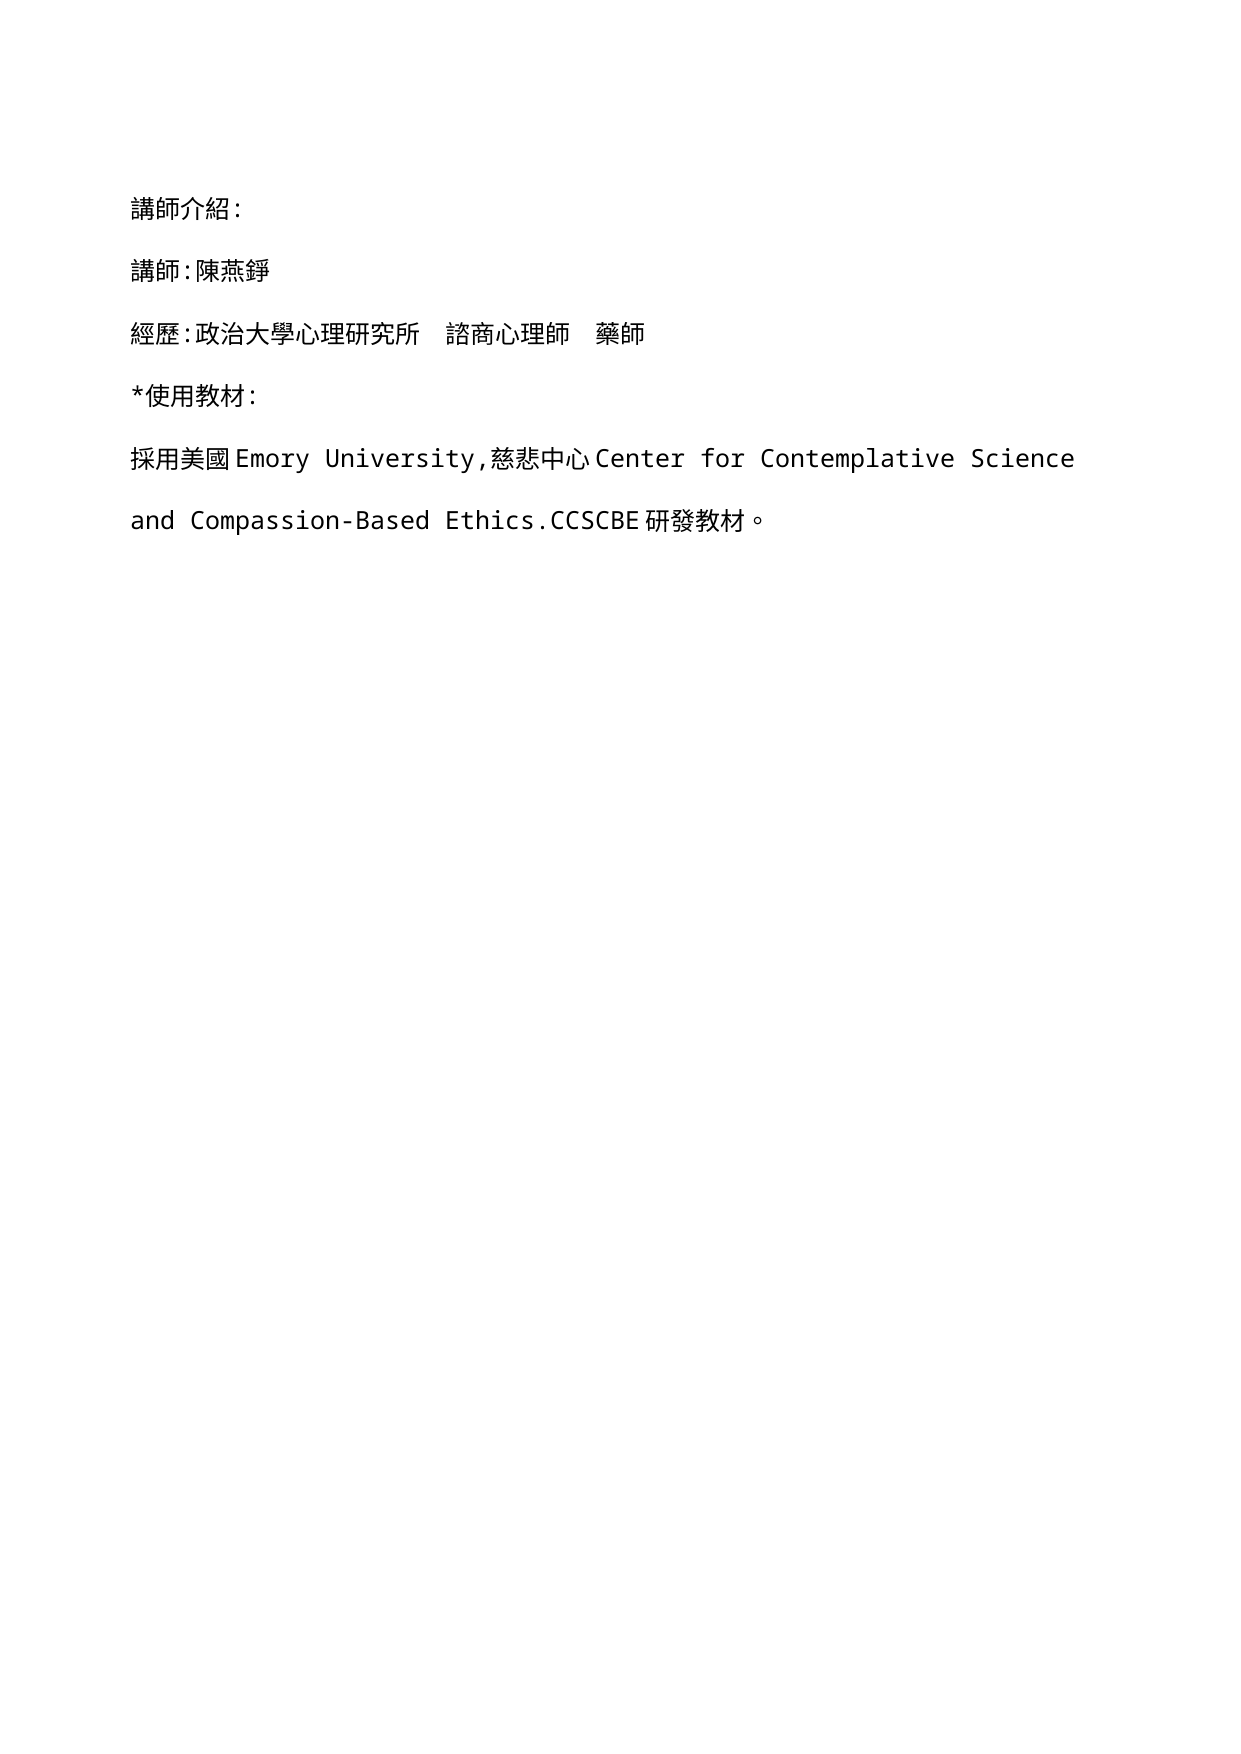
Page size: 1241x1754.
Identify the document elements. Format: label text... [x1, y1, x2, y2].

text 講師:陳燕錚 [130, 228, 1110, 291]
text 採用美國Emory University,慈悲中心Center for Contemplative Science and Compassion-Based Ethics.CCSCBE研發教材。 [130, 416, 1110, 541]
text *使用教材: [130, 353, 1110, 416]
text 經歷:政治大學心理研究所 諮商心理師 藥師 [130, 291, 1110, 353]
text 講師介紹: [130, 166, 1110, 228]
